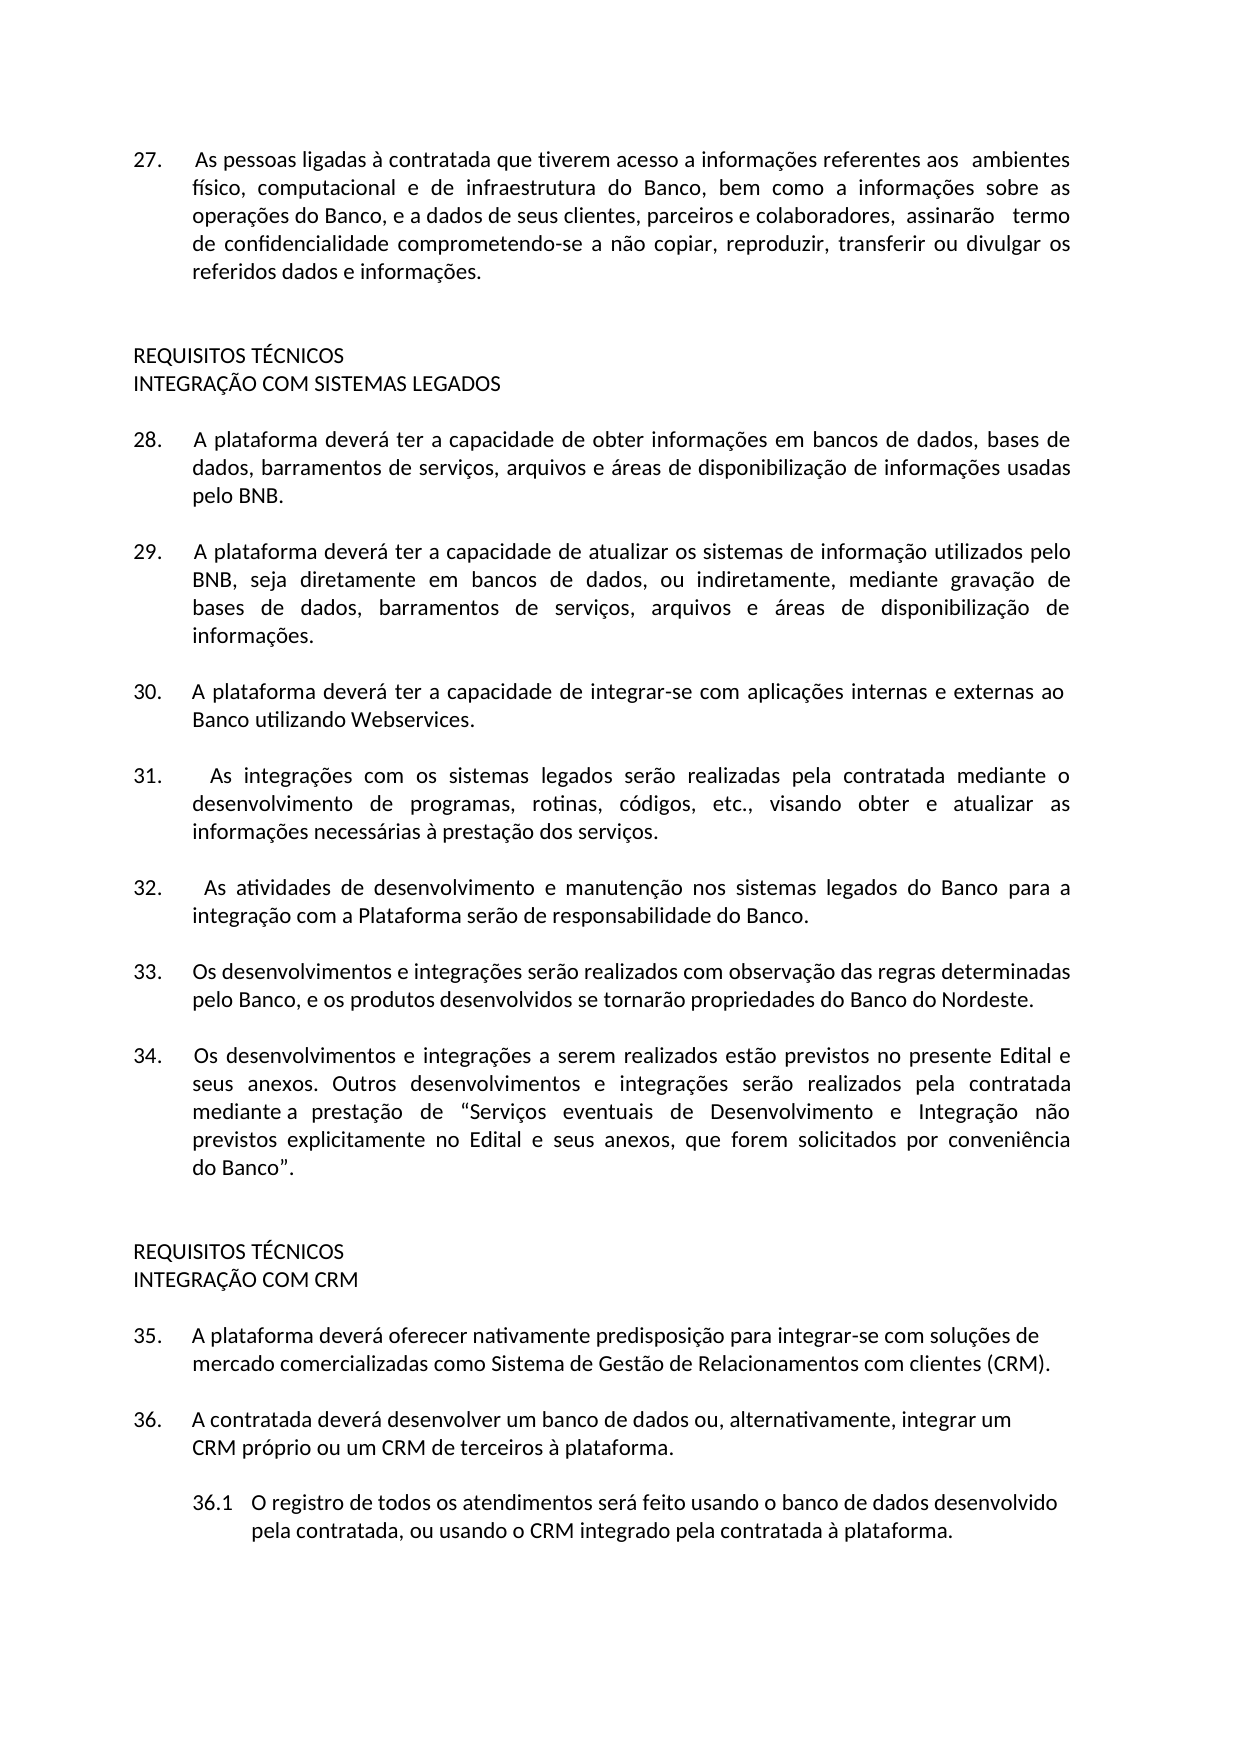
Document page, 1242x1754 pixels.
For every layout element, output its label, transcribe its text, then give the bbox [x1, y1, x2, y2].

text 30. A plataforma deverá ter a capacidade de integrar-se com aplicações internas e externas ao [133, 677, 1079, 705]
text INTEGRAÇÃO COM SISTEMAS LEGADOS [133, 369, 1079, 397]
text 32. As atividades de desenvolvimento e manutenção nos sistemas legados do Banco para a integração com a Plataforma serão de responsabilidade do Banco. [133, 873, 1071, 929]
text 31. As integrações com os sistemas legados serão realizadas pela contratada mediante o desenvolvimento de programas, rotinas, códigos, etc., visando obter e atualizar as informações necessárias à prestação dos serviços. [133, 761, 1071, 845]
text 36. A contratada deverá desenvolver um banco de dados ou, alternativamente, integrar um [133, 1405, 1079, 1433]
text 29. A plataforma deverá ter a capacidade de atualizar os sistemas de informação utilizados pelo BNB, seja diretamente em bancos de dados, ou indiretamente, mediante gravação de bases de dados, barramentos de serviços, arquivos e áreas de disponibilização de informações. [133, 537, 1071, 649]
text 33. Os desenvolvimentos e integrações serão realizados com observação das regras determinadas pelo Banco, e os produtos desenvolvidos se tornarão propriedades do Banco do Nordeste. [133, 957, 1071, 1013]
text Banco utilizando Webservices. [192, 705, 1079, 733]
text REQUISITOS TÉCNICOS INTEGRAÇÃO COM CRM [133, 1237, 366, 1293]
text 27. As pessoas ligadas à contratada que tiverem acesso a informações referentes aos ambientes físico, computacional e de infraestrutura do Banco, bem como a informações sobre as operações do Banco, e a dados de seus clientes, parceiros e colaboradores, assinarão termo de confidencialidade comprometendo-se a não copiar, reproduzir, transferir ou divulgar os referidos dados e informações. [133, 145, 1071, 285]
text 34. Os desenvolvimentos e integrações a serem realizados estão previstos no presente Edital e seus anexos. Outros desenvolvimentos e integrações serão realizados pela contratada mediante a prestação de “Serviços eventuais de Desenvolvimento e Integração não previstos explicitamente no Edital e seus anexos, que forem solicitados por conveniência do Banco”. [133, 1041, 1071, 1181]
text 35. A plataforma deverá oferecer nativamente predisposição para integrar-se com soluções de mercado comercializadas como Sistema de Gestão de Relacionamentos com clientes (CRM). [133, 1321, 1056, 1377]
text CRM próprio ou um CRM de terceiros à plataforma. [192, 1433, 1079, 1461]
text 36.1 O registro de todos os atendimentos será feito usando o banco de dados desenvolvido pela contratada, ou usando o CRM integrado pela contratada à plataforma. [192, 1489, 1064, 1544]
text REQUISITOS TÉCNICOS [133, 341, 1079, 369]
text 28. A plataforma deverá ter a capacidade de obter informações em bancos de dados, bases de dados, barramentos de serviços, arquivos e áreas de disponibilização de informações usadas pelo BNB. [133, 425, 1071, 509]
